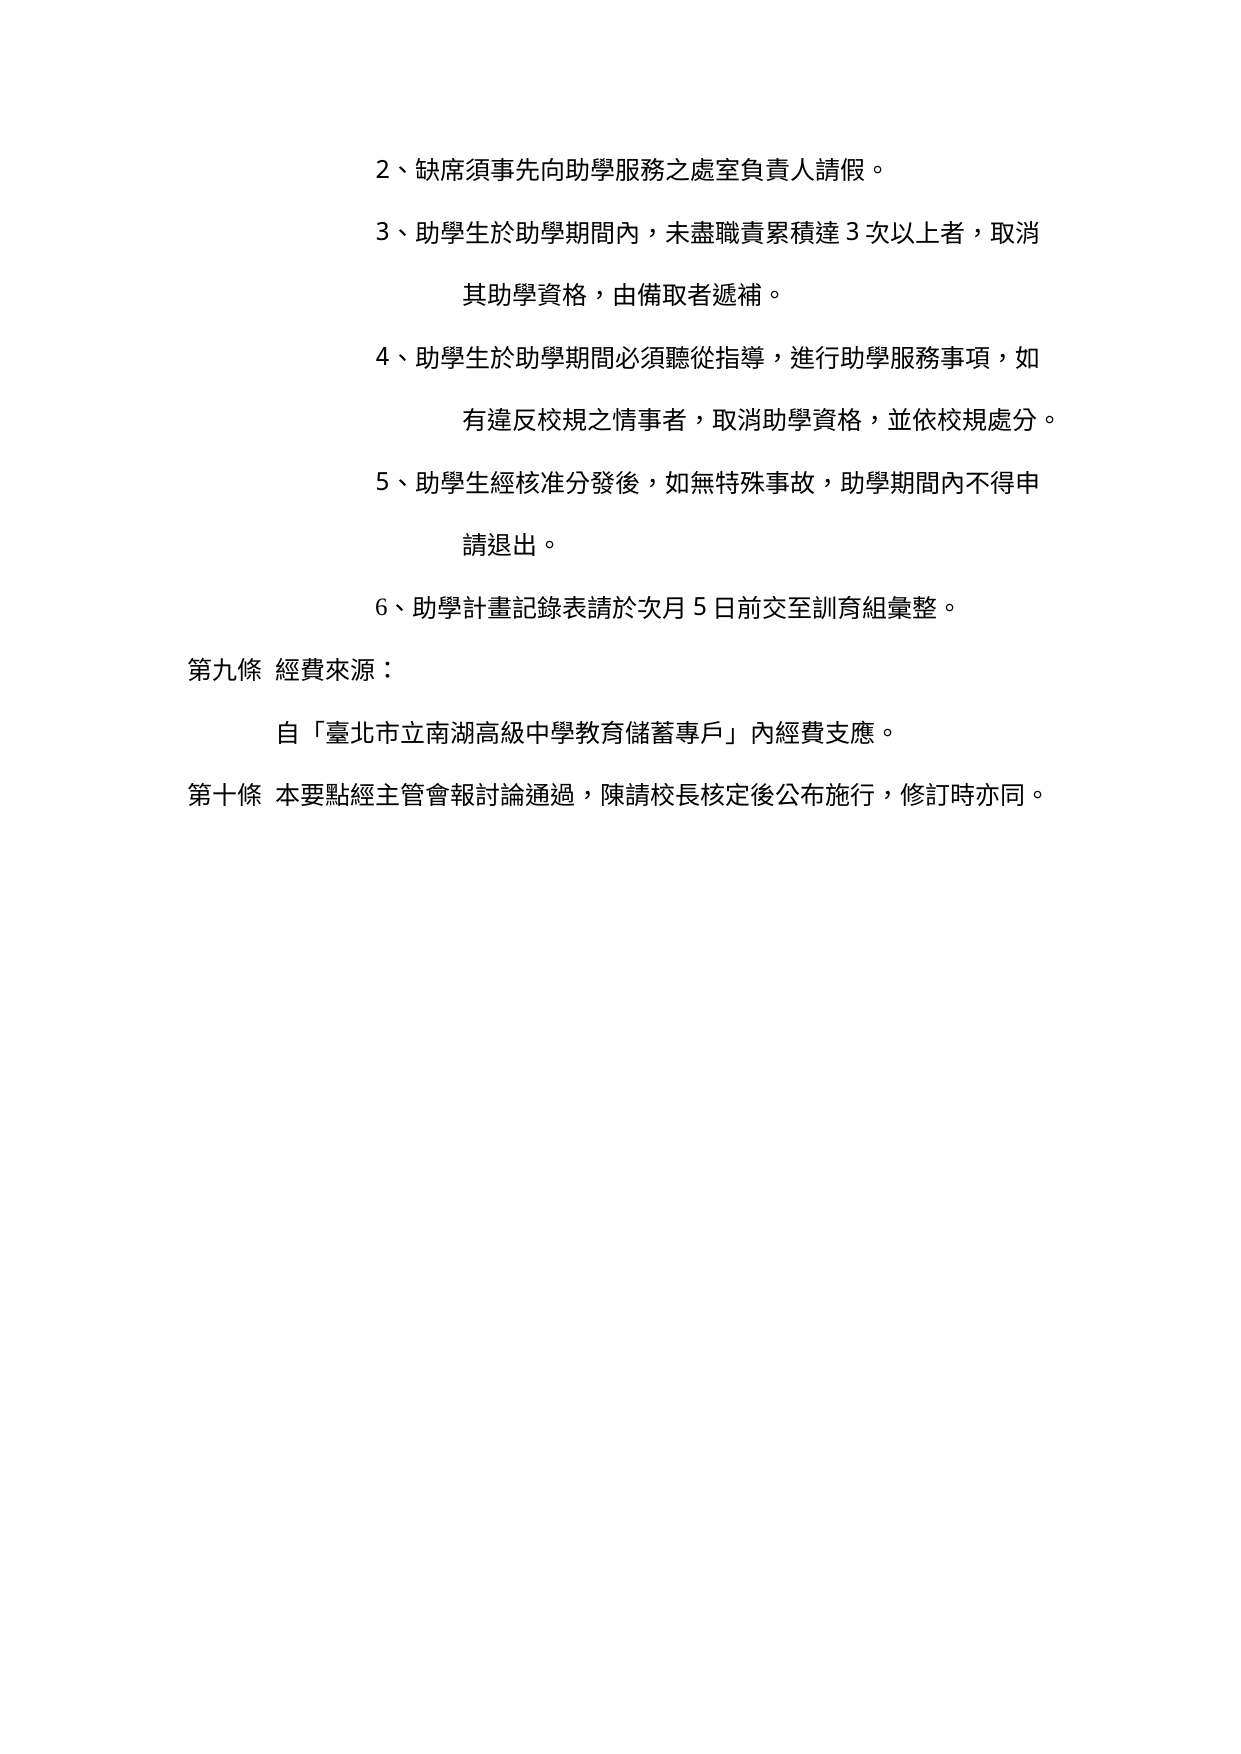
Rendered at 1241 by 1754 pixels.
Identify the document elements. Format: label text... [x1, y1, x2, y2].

text 第九條 經費來源： [187, 627, 1053, 689]
list 助學生於助學期間必須聽從指導，進行助學服務事項，如有違反校規之情事者，取消助學資格，並依校規處分。 [375, 314, 1053, 439]
text 第十條 本要點經主管會報討論通過，陳請校長核定後公布施行，修訂時亦同。 [187, 752, 1053, 814]
list 助學生於助學期間內，未盡職責累積達3次以上者，取消其助學資格，由備取者遞補。 [375, 189, 1053, 314]
list 助學計畫記錄表請於次月5日前交至訓育組彙整。 [375, 564, 1053, 627]
list 助學生經核准分發後，如無特殊事故，助學期間內不得申請退出。 [375, 439, 1053, 564]
list 缺席須事先向助學服務之處室負責人請假。 [375, 127, 1053, 189]
text 自「臺北市立南湖高級中學教育儲蓄專戶」內經費支應。 [187, 689, 1053, 752]
